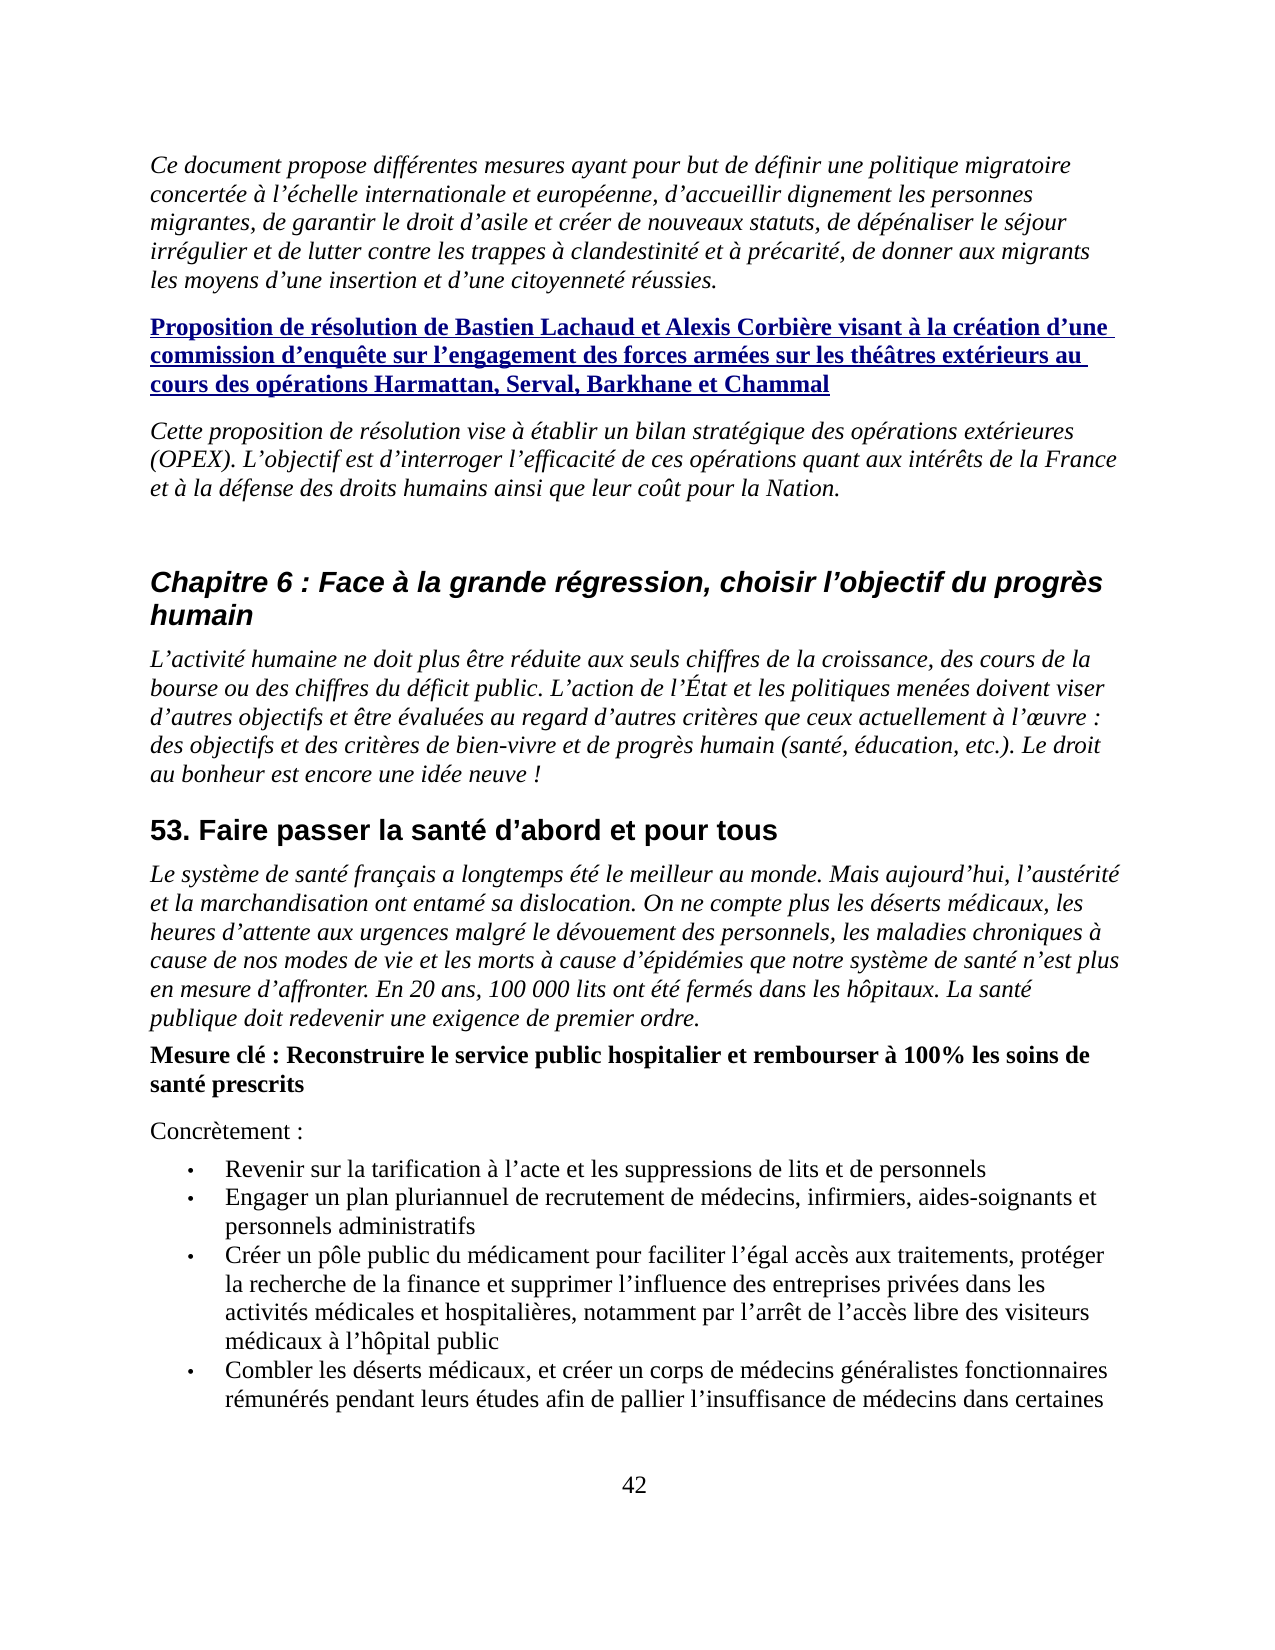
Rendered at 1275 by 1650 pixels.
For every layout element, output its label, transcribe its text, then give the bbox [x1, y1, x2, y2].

text Ce document propose différentes mesures ayant pour but de définir une politique migratoire concertée à l’échelle internationale et européenne, d’accueillir dignement les personnes migrantes, de garantir le droit d’asile et créer de nouveaux statuts, de dépénaliser le séjour irrégulier et de lutter contre les trappes à clandestinité et à précarité, de donner aux migrants les moyens d’une insertion et d’une citoyenneté réussies. [150, 150, 1125, 294]
subtitle Chapitre 6 : Face à la grande régression, choisir l’objectif du progrès humain [150, 565, 1125, 632]
text Concrètement : [150, 1116, 1125, 1145]
text Cette proposition de résolution vise à établir un bilan stratégique des opérations extérieures (OPEX). L’objectif est d’interroger l’efficacité de ces opérations quant aux intérêts de la France et à la défense des droits humains ainsi que leur coût pour la Nation. [150, 416, 1125, 502]
text L’activité humaine ne doit plus être réduite aux seuls chiffres de la croissance, des cours de la bourse ou des chiffres du déficit public. L’action de l’État et les politiques menées doivent viser d’autres objectifs et être évaluées au regard d’autres critères que ceux actuellement à l’œuvre : des objectifs et des critères de bien-vivre et de progrès humain (santé, éducation, etc.). Le droit au bonheur est encore une idée neuve ! [150, 644, 1125, 788]
subtitle 53. Faire passer la santé d’abord et pour tous [150, 813, 1125, 847]
list Revenir sur la tarification à l’acte et les suppressions de lits et de personnels [187, 1154, 1125, 1182]
list Créer un pôle public du médicament pour faciliter l’égal accès aux traitements, protéger la recherche de la finance et supprimer l’influence des entreprises privées dans les activités médicales et hospitalières, notamment par l’arrêt de l’accès libre des visiteurs médicaux à l’hôpital public [187, 1240, 1125, 1355]
text Proposition de résolution de Bastien Lachaud et Alexis Corbière visant à la création d’une commission d’enquête sur l’engagement des forces armées sur les théâtres extérieurs au cours des opérations Harmattan, Serval, Barkhane et Chammal [150, 312, 1125, 398]
text Mesure clé : Reconstruire le service public hospitalier et rembourser à 100% les soins de santé prescrits [150, 1041, 1125, 1098]
text Le système de santé français a longtemps été le meilleur au monde. Mais aujourd’hui, l’austérité et la marchandisation ont entamé sa dislocation. On ne compte plus les déserts médicaux, les heures d’attente aux urgences malgré le dévouement des personnels, les maladies chroniques à cause de nos modes de vie et les morts à cause d’épidémies que notre système de santé n’est plus en mesure d’affronter. En 20 ans, 100 000 lits ont été fermés dans les hôpitaux. La santé publique doit redevenir une exigence de premier ordre. [150, 859, 1125, 1032]
list Engager un plan pluriannuel de recrutement de médecins, infirmiers, aides-soignants et personnels administratifs [187, 1182, 1125, 1240]
list Combler les déserts médicaux, et créer un corps de médecins généralistes fonctionnaires rémunérés pendant leurs études afin de pallier l’insuffisance de médecins dans certaines [187, 1355, 1125, 1412]
